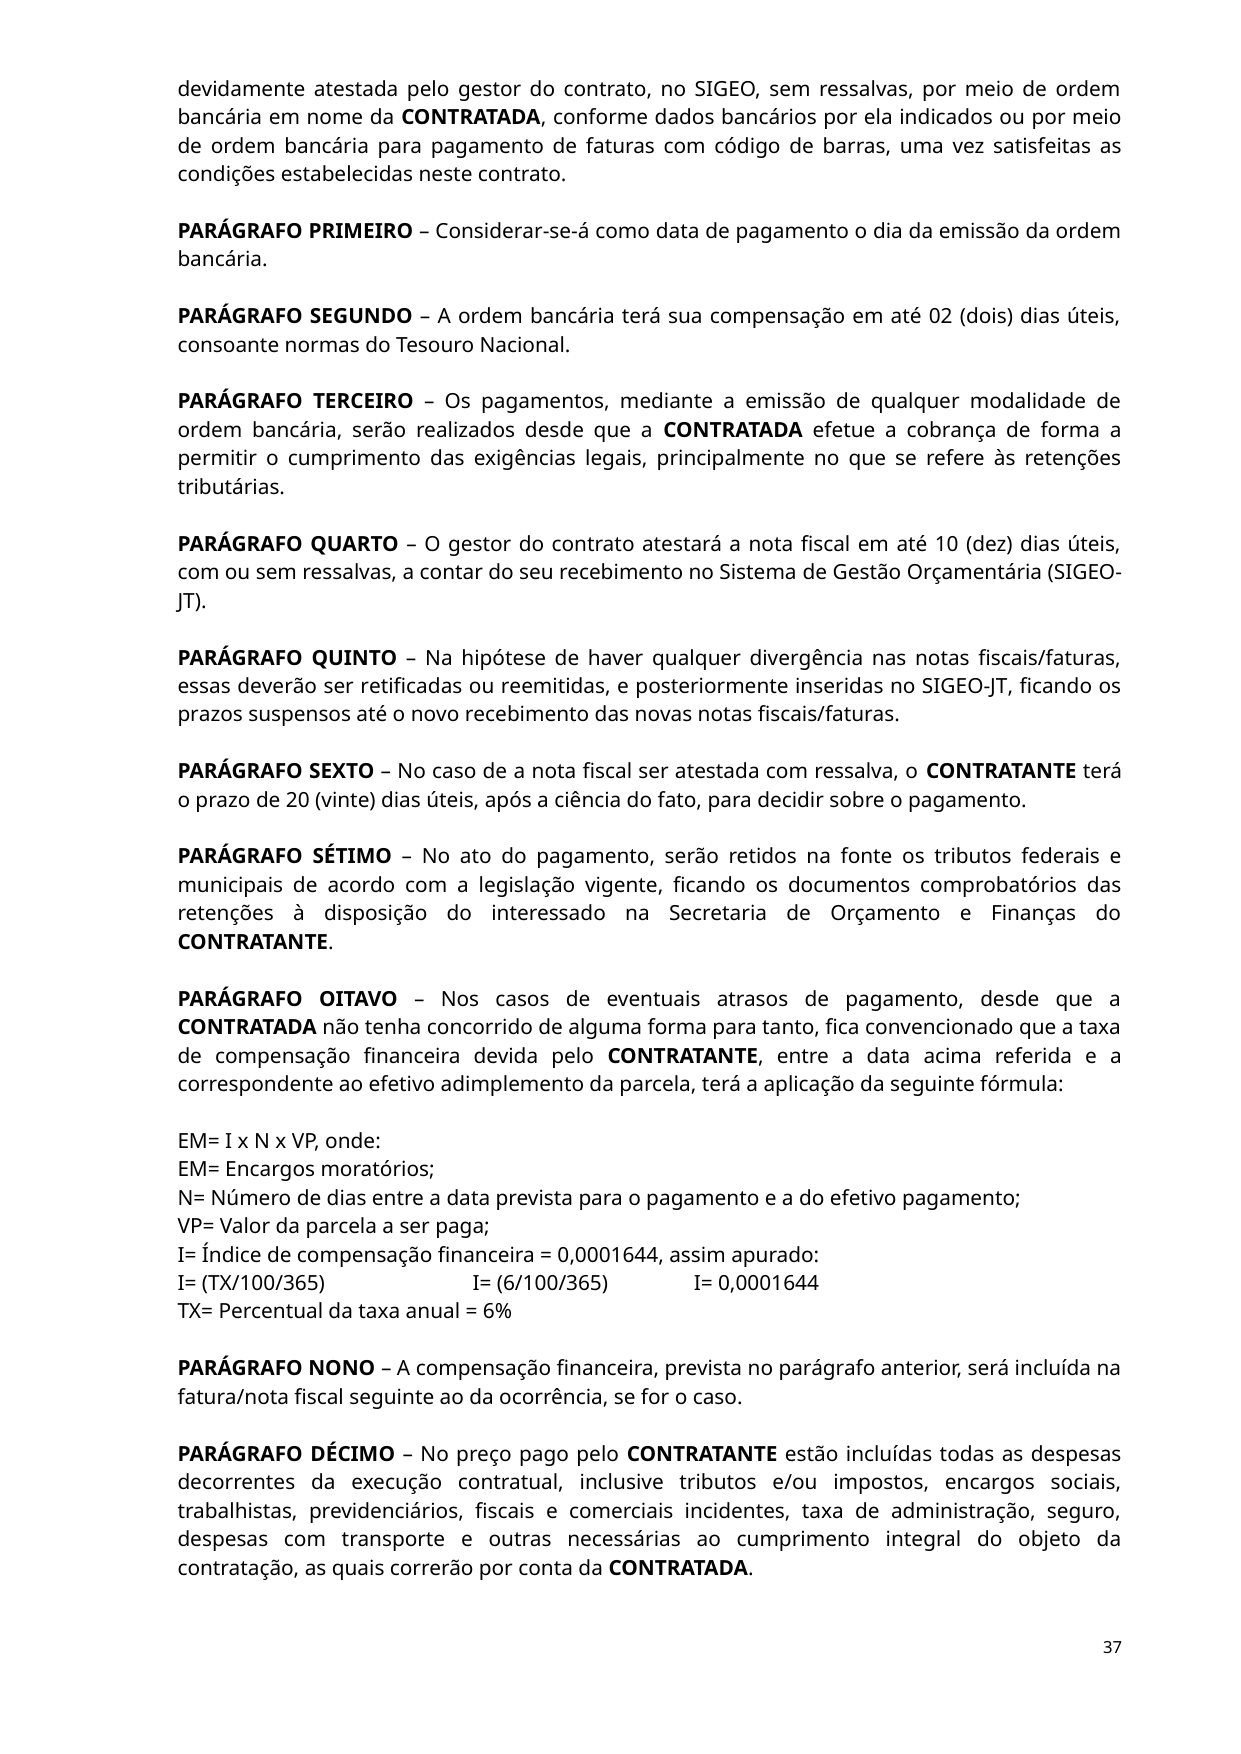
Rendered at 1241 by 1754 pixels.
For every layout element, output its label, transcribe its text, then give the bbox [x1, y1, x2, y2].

text PARÁGRAFO QUINTO – Na hipótese de haver qualquer divergência nas notas fiscais/faturas, essas deverão ser retificadas ou reemitidas, e posteriormente inseridas no SIGEO-JT, ficando os prazos suspensos até o novo recebimento das novas notas fiscais/faturas. [177, 643, 1122, 728]
text PARÁGRAFO TERCEIRO – Os pagamentos, mediante a emissão de qualquer modalidade de ordem bancária, serão realizados desde que a CONTRATADA efetue a cobrança de forma a permitir o cumprimento das exigências legais, principalmente no que se refere às retenções tributárias. [177, 387, 1122, 500]
text PARÁGRAFO SÉTIMO – No ato do pagamento, serão retidos na fonte os tributos federais e municipais de acordo com a legislação vigente, ficando os documentos comprobatórios das retenções à disposição do interessado na Secretaria de Orçamento e Finanças do CONTRATANTE. [177, 842, 1122, 955]
text PARÁGRAFO SEGUNDO – A ordem bancária terá sua compensação em até 02 (dois) dias úteis, consoante normas do Tesouro Nacional. [177, 301, 1122, 358]
text EM= Encargos moratórios; [177, 1154, 1122, 1183]
text PARÁGRAFO SEXTO – No caso de a nota fiscal ser atestada com ressalva, o CONTRATANTE terá o prazo de 20 (vinte) dias úteis, após a ciência do fato, para decidir sobre o pagamento. [177, 756, 1122, 813]
text VP= Valor da parcela a ser paga; [177, 1211, 1122, 1240]
text EM= I x N x VP, onde: [177, 1126, 1122, 1154]
text I= Índice de compensação financeira = 0,0001644, assim apurado: [177, 1240, 1122, 1268]
text PARÁGRAFO NONO – A compensação financeira, prevista no parágrafo anterior, será incluída na fatura/nota fiscal seguinte ao da ocorrência, se for o caso. [177, 1353, 1122, 1410]
text PARÁGRAFO DÉCIMO – No preço pago pelo CONTRATANTE estão incluídas todas as despesas decorrentes da execução contratual, inclusive tributos e/ou impostos, encargos sociais, trabalhistas, previdenciários, fiscais e comerciais incidentes, taxa de administração, seguro, despesas com transporte e outras necessárias ao cumprimento integral do objeto da contratação, as quais correrão por conta da CONTRATADA. [177, 1439, 1122, 1581]
text PARÁGRAFO QUARTO – O gestor do contrato atestará a nota fiscal em até 10 (dez) dias úteis, com ou sem ressalvas, a contar do seu recebimento no Sistema de Gestão Orçamentária (SIGEO-JT). [177, 529, 1122, 614]
text PARÁGRAFO OITAVO – Nos casos de eventuais atrasos de pagamento, desde que a CONTRATADA não tenha concorrido de alguma forma para tanto, fica convencionado que a taxa de compensação financeira devida pelo CONTRATANTE, entre a data acima referida e a correspondente ao efetivo adimplemento da parcela, terá a aplicação da seguinte fórmula: [177, 984, 1122, 1098]
text N= Número de dias entre a data prevista para o pagamento e a do efetivo pagamento; [177, 1183, 1122, 1211]
text I= (TX/100/365) I= (6/100/365) I= 0,0001644 [177, 1268, 1122, 1297]
text PARÁGRAFO PRIMEIRO – Considerar-se-á como data de pagamento o dia da emissão da ordem bancária. [177, 216, 1122, 273]
text TX= Percentual da taxa anual = 6% [177, 1297, 1122, 1325]
text devidamente atestada pelo gestor do contrato, no SIGEO, sem ressalvas, por meio de ordem bancária em nome da CONTRATADA, conforme dados bancários por ela indicados ou por meio de ordem bancária para pagamento de faturas com código de barras, uma vez satisfeitas as condições estabelecidas neste contrato. [177, 74, 1122, 188]
